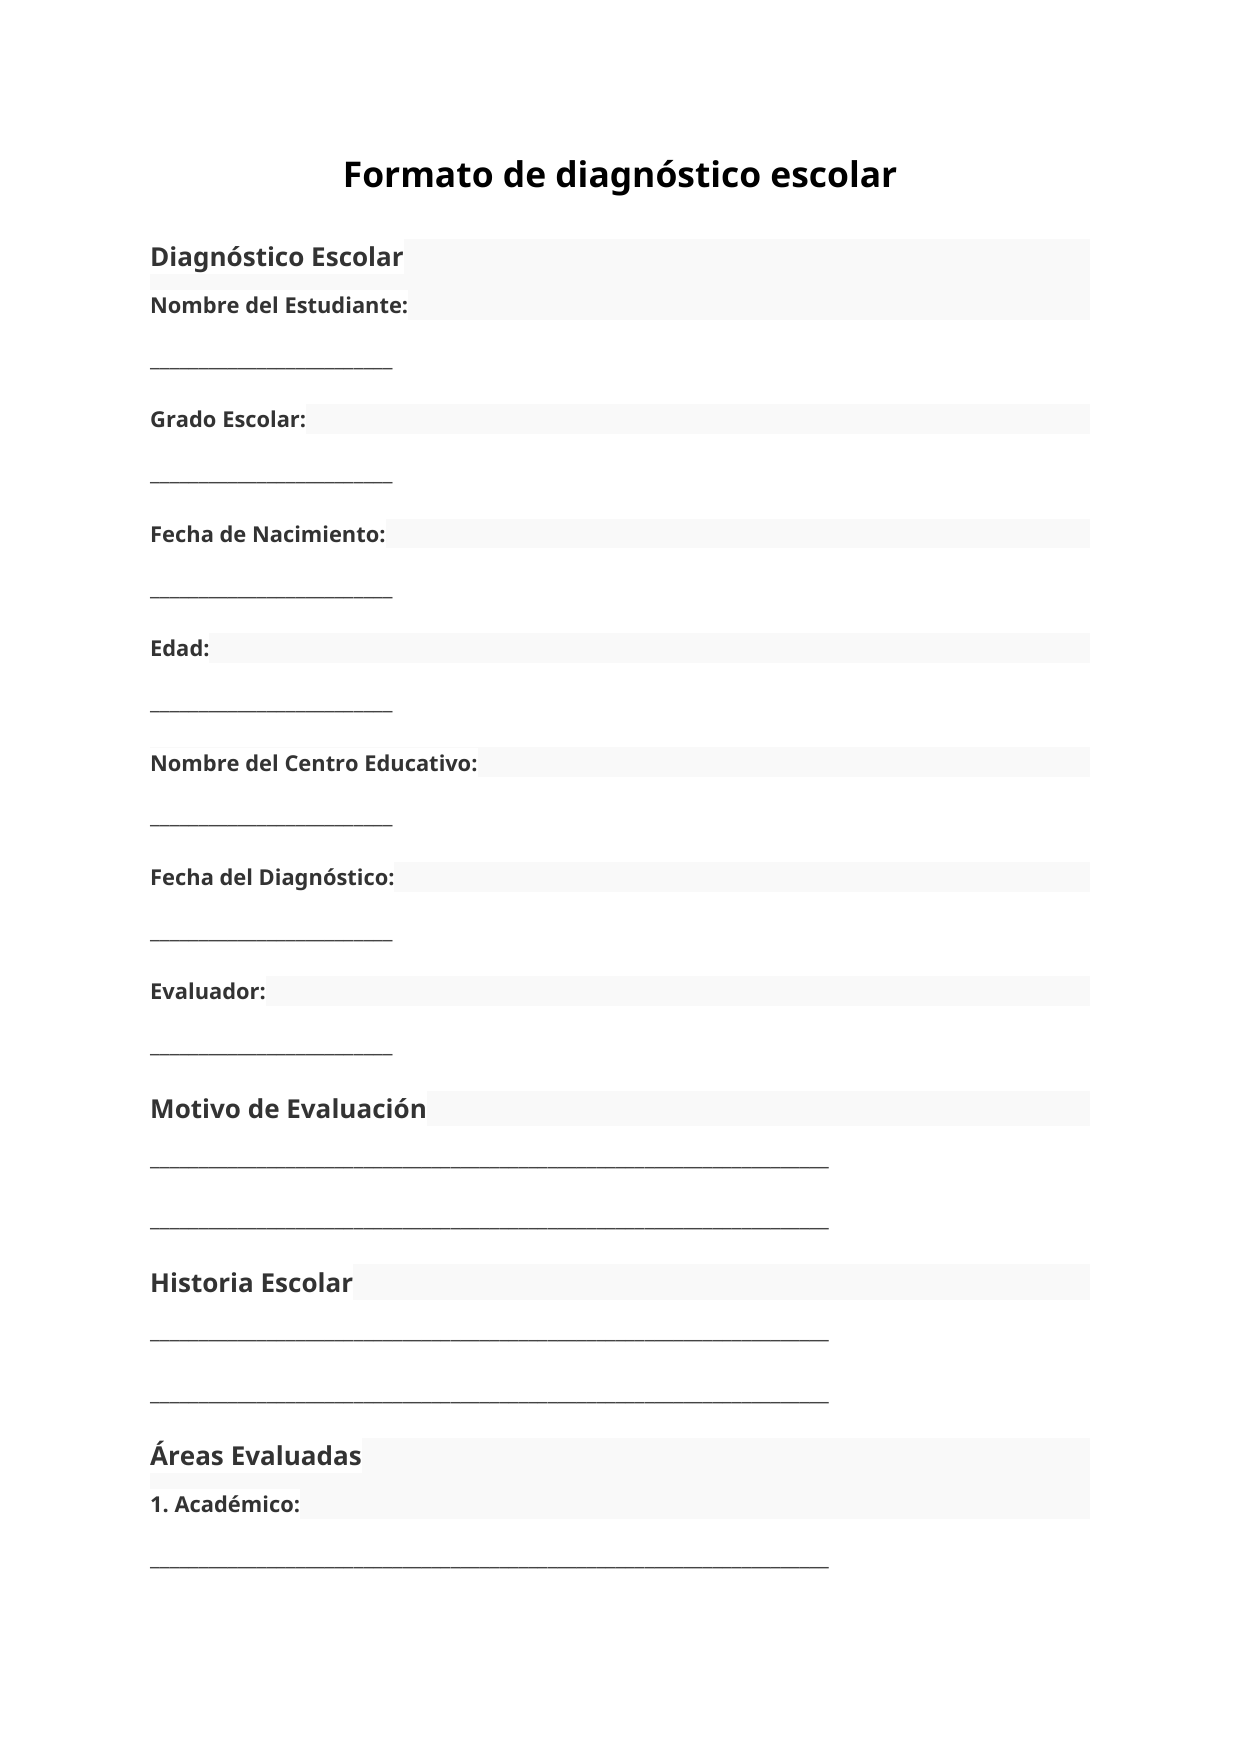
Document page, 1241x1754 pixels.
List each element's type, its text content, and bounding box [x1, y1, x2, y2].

subtitle Formato de diagnóstico escolar [150, 150, 1090, 198]
text Fecha del Diagnóstico: [150, 862, 1090, 892]
text Fecha de Nacimiento: [150, 519, 1090, 548]
text Nombre del Centro Educativo: [150, 747, 1090, 777]
text Grado Escolar: [150, 404, 1090, 434]
text 1. Académico: [150, 1489, 1090, 1519]
text ______________________________________________________________________ [150, 1142, 1090, 1171]
text _________________________ [150, 686, 1090, 716]
subtitle Diagnóstico Escolar [150, 239, 1090, 274]
text _________________________ [150, 343, 1090, 373]
text Edad: [150, 633, 1090, 663]
subtitle Historia Escolar [150, 1264, 1090, 1300]
text _________________________ [150, 457, 1090, 487]
text ______________________________________________________________________ [150, 1542, 1090, 1572]
subtitle Motivo de Evaluación [150, 1091, 1090, 1126]
text Evaluador: [150, 976, 1090, 1006]
text ______________________________________________________________________ [150, 1203, 1090, 1233]
text _________________________ [150, 801, 1090, 830]
text _________________________ [150, 915, 1090, 945]
text Nombre del Estudiante: [150, 290, 1090, 320]
text _________________________ [150, 1029, 1090, 1059]
text ______________________________________________________________________ [150, 1377, 1090, 1406]
text _________________________ [150, 572, 1090, 602]
subtitle Áreas Evaluadas [150, 1438, 1090, 1473]
text ______________________________________________________________________ [150, 1315, 1090, 1345]
